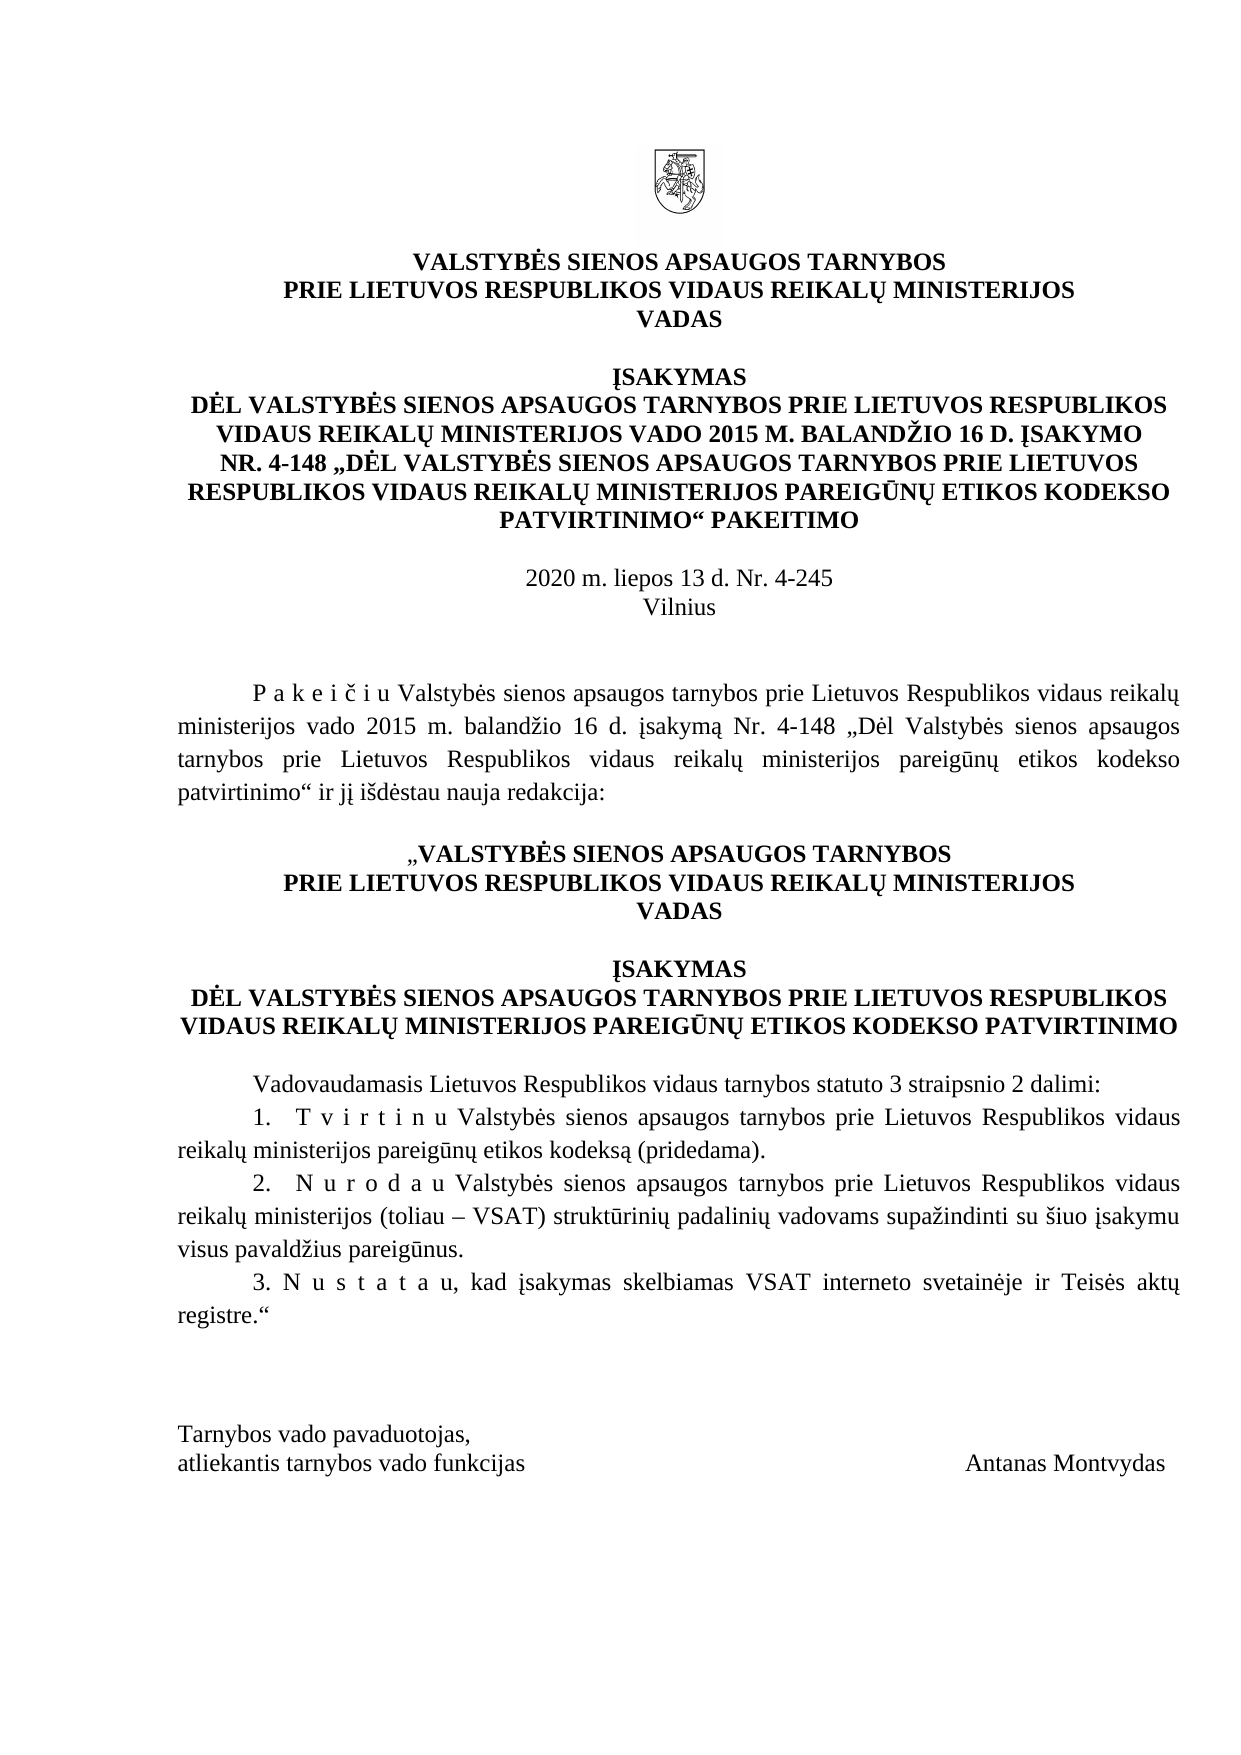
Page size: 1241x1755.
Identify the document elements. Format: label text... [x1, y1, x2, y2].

text DĖL VALSTYBĖS SIENOS APSAUGOS TARNYBOS PRIE LIETUVOS RESPUBLIKOS VIDAUS REIKALŲ MINISTERIJOS VADO 2015 M. BALANDŽIO 16 D. ĮSAKYMO [177, 391, 1181, 448]
text 2020 m. liepos 13 d. Nr. 4-245 [177, 563, 1181, 592]
text P a k e i č i u Valstybės sienos apsaugos tarnybos prie Lietuvos Respublikos vidaus reikalų ministerijos vado 2015 m. balandžio 16 d. įsakymą Nr. 4-148 „Dėl Valstybės sienos apsaugos tarnybos prie Lietuvos Respublikos vidaus reikalų ministerijos pareigūnų etikos kodekso patvirtinimo“ ir jį išdėstau nauja redakcija: [177, 678, 1181, 806]
text ĮSAKYMAS [177, 362, 1181, 391]
text 1. T v i r t i n u Valstybės sienos apsaugos tarnybos prie Lietuvos Respublikos vidaus reikalų ministerijos pareigūnų etikos kodeksą (pridedama). [177, 1102, 1181, 1164]
text 3. N u s t a t a u, kad įsakymas skelbiamas VSAT interneto svetainėje ir Teisės aktų registre.“ [177, 1267, 1181, 1329]
text VADAS [177, 304, 1181, 333]
text prie Lietuvos Respublikos Vidaus reikalų ministerijos [177, 276, 1181, 304]
text 2. N u r o d a u Valstybės sienos apsaugos tarnybos prie Lietuvos Respublikos vidaus reikalų ministerijos (toliau – VSAT) struktūrinių padalinių vadovams supažindinti su šiuo įsakymu visus pavaldžius pareigūnus. [177, 1168, 1181, 1263]
text DĖL VALSTYBĖS SIENOS APSAUGOS TARNYBOS PRIE LIETUVOS RESPUBLIKOS VIDAUS REIKALŲ MINISTERIJOS PAREIGŪNŲ ETIKOS KODEKSO PATVIRTINIMO [177, 983, 1181, 1040]
text NR. 4-148 „DĖL VALSTYBĖS SIENOS APSAUGOS TARNYBOS PRIE LIETUVOS RESPUBLIKOS VIDAUS REIKALŲ MINISTERIJOS PAREIGŪNŲ ETIKOS KODEKSO PATVIRTINIMO“ PAKEITIMO [177, 448, 1181, 534]
text „VALSTYBĖS SIENOS APSAUGOS TARNYBOS [177, 839, 1181, 868]
text Vilnius [177, 592, 1181, 621]
text VADAS [177, 896, 1181, 925]
text Valstybės sienos apsaugos tarnybos [177, 247, 1181, 276]
text Vadovaudamasis Lietuvos Respublikos vidaus tarnybos statuto 3 straipsnio 2 dalimi: [177, 1069, 1181, 1098]
text ĮSAKYMAS [177, 954, 1181, 983]
text Tarnybos vado pavaduotojas, [177, 1419, 1181, 1448]
text atliekantis tarnybos vado funkcijas Antanas Montvydas [177, 1448, 1181, 1477]
text PRIE LIETUVOS RESPUBLIKOS VIDAUS REIKALŲ MINISTERIJOS [177, 868, 1181, 896]
